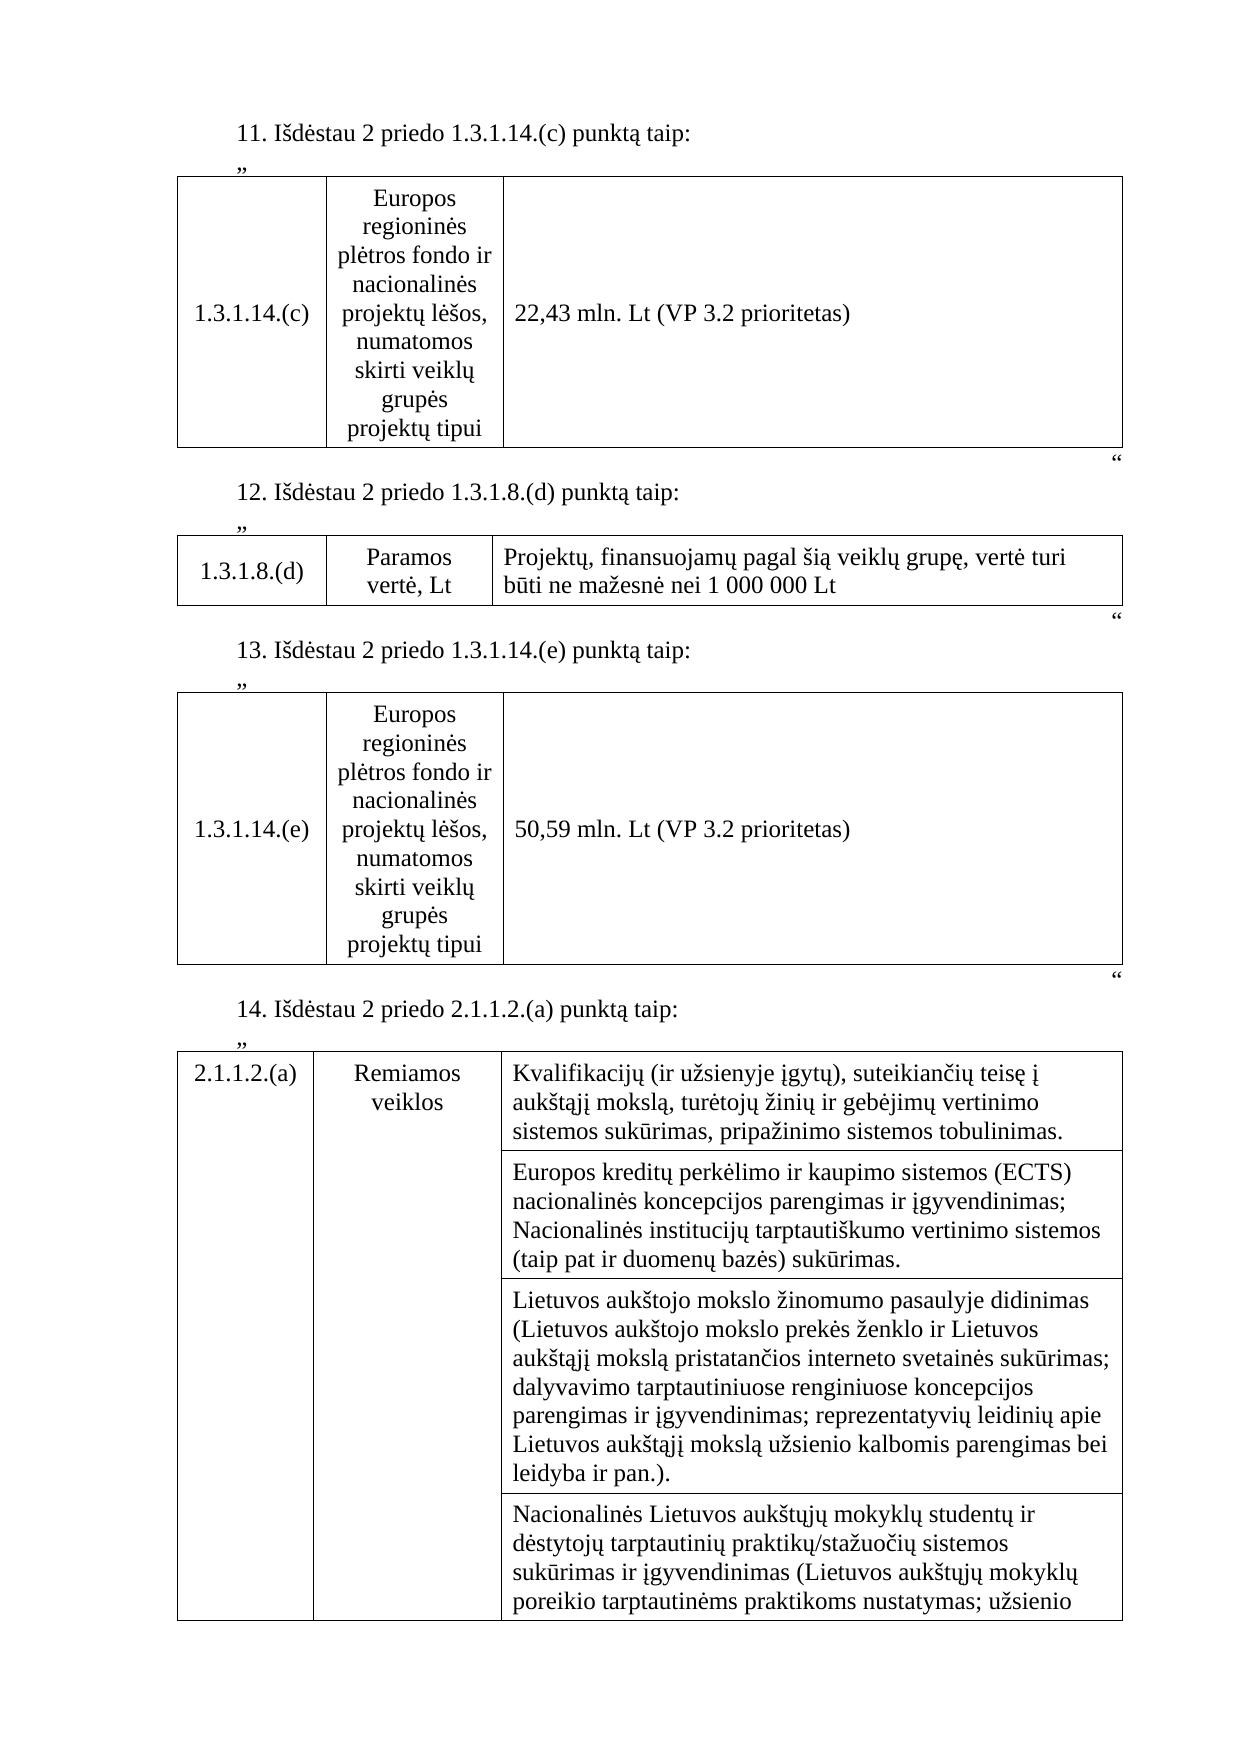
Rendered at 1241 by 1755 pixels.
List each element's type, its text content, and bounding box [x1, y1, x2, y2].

table_header Kvalifikacijų (ir užsienyje įgytų), suteikiančių teisę į aukštąjį mokslą, turėtojų žinių ir gebėjimų vertinimo sistemos sukūrimas, pripažinimo sistemos tobulinimas. [502, 1052, 1122, 1150]
text “ [177, 448, 1122, 477]
table_header Projektų, finansuojamų pagal šią veiklų grupę, vertė turi būti ne mažesnė nei 1 000 000 Lt [493, 536, 1122, 605]
text “ [177, 606, 1122, 635]
text „ [177, 663, 1122, 692]
text “ [177, 965, 1122, 994]
text „ [177, 1022, 1122, 1051]
table_header 1.3.1.14.(c) [178, 177, 326, 447]
table_header 22,43 mln. Lt (VP 3.2 prioritetas) [504, 177, 1122, 447]
table_header Remiamos veiklos [314, 1052, 501, 1620]
table_cell Europos kreditų perkėlimo ir kaupimo sistemos (ECTS) nacionalinės koncepcijos parengimas ir įgyvendinimas; Nacionalinės institucijų tarptautiškumo vertinimo sistemos (taip pat ir duomenų bazės) sukūrimas. [502, 1151, 1122, 1278]
text 12. Išdėstau 2 priedo 1.3.1.8.(d) punktą taip: [177, 477, 1122, 506]
text 14. Išdėstau 2 priedo 2.1.1.2.(a) punktą taip: [177, 994, 1122, 1022]
table_header 2.1.1.2.(a) [178, 1052, 313, 1620]
table_header Europos regioninės plėtros fondo ir nacionalinės projektų lėšos, numatomos skirti veiklų grupės projektų tipui [327, 177, 503, 447]
text „ [177, 147, 1122, 176]
table_header 50,59 mln. Lt (VP 3.2 prioritetas) [504, 693, 1122, 964]
text 11. Išdėstau 2 priedo 1.3.1.14.(c) punktą taip: [177, 118, 1122, 147]
table_header Paramos vertė, Lt [327, 536, 492, 605]
table_cell Nacionalinės Lietuvos aukštųjų mokyklų studentų ir dėstytojų tarptautinių praktikų/stažuočių sistemos sukūrimas ir įgyvendinimas (Lietuvos aukštųjų mokyklų poreikio tarptautinėms praktikoms nustatymas; užsienio [502, 1494, 1122, 1620]
text 13. Išdėstau 2 priedo 1.3.1.14.(e) punktą taip: [177, 635, 1122, 663]
table_header Europos regioninės plėtros fondo ir nacionalinės projektų lėšos, numatomos skirti veiklų grupės projektų tipui [327, 693, 503, 964]
text „ [177, 506, 1122, 534]
table_cell Lietuvos aukštojo mokslo žinomumo pasaulyje didinimas (Lietuvos aukštojo mokslo prekės ženklo ir Lietuvos aukštąjį mokslą pristatančios interneto svetainės sukūrimas; dalyvavimo tarptautiniuose renginiuose koncepcijos parengimas ir įgyvendinimas; reprezentatyvių leidinių apie Lietuvos aukštąjį mokslą užsienio kalbomis parengimas bei leidyba ir pan.). [502, 1279, 1122, 1492]
table_header 1.3.1.8.(d) [178, 536, 326, 605]
table_header 1.3.1.14.(e) [178, 693, 326, 964]
